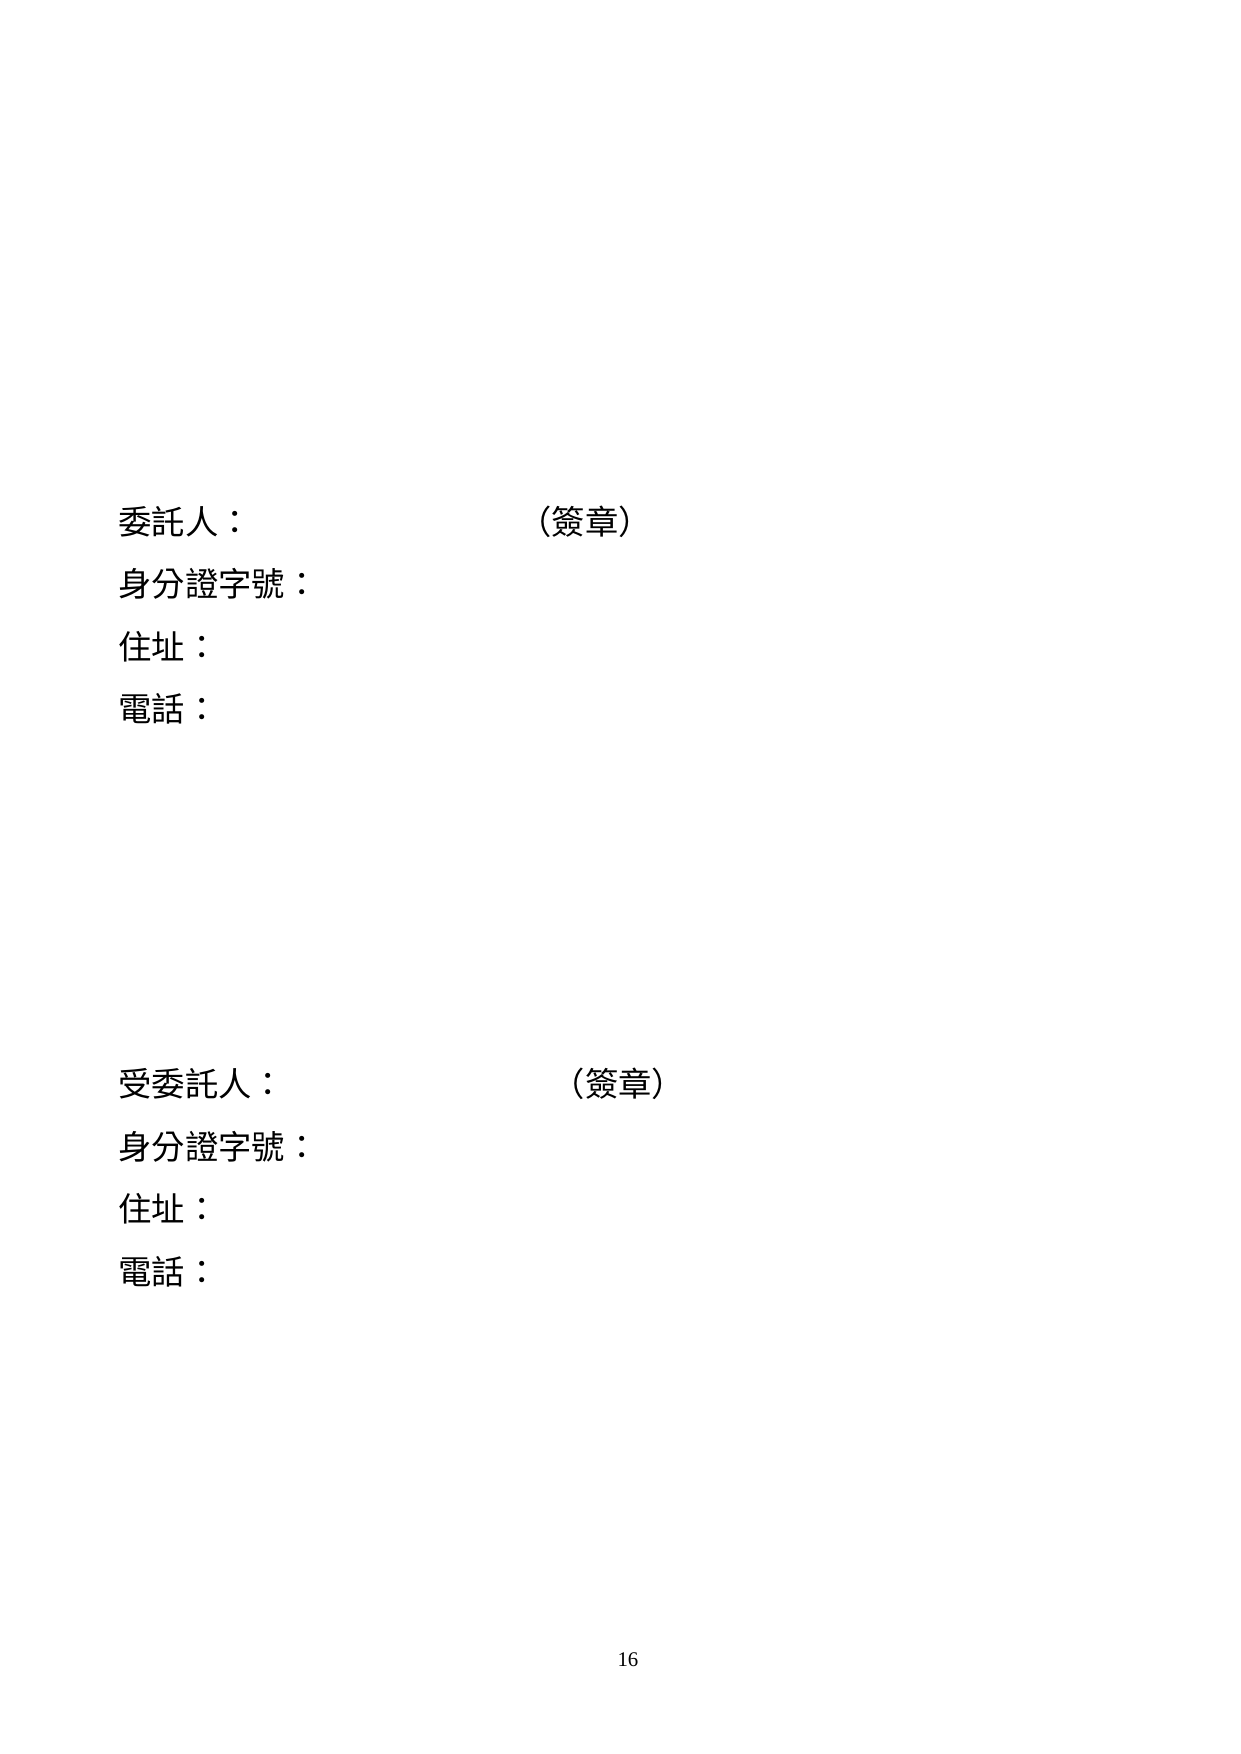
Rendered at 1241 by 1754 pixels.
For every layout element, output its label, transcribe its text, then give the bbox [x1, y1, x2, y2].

text 受委託人： （簽章） [118, 1040, 1137, 1103]
text 電話： [118, 1228, 1137, 1290]
text 住址： [118, 1165, 1137, 1228]
text 委託人： （簽章） [118, 478, 1137, 540]
text 身分證字號： [118, 540, 1137, 603]
text 住址： [118, 603, 1137, 665]
text 身分證字號： [118, 1103, 1137, 1165]
text 電話： [118, 665, 1137, 728]
